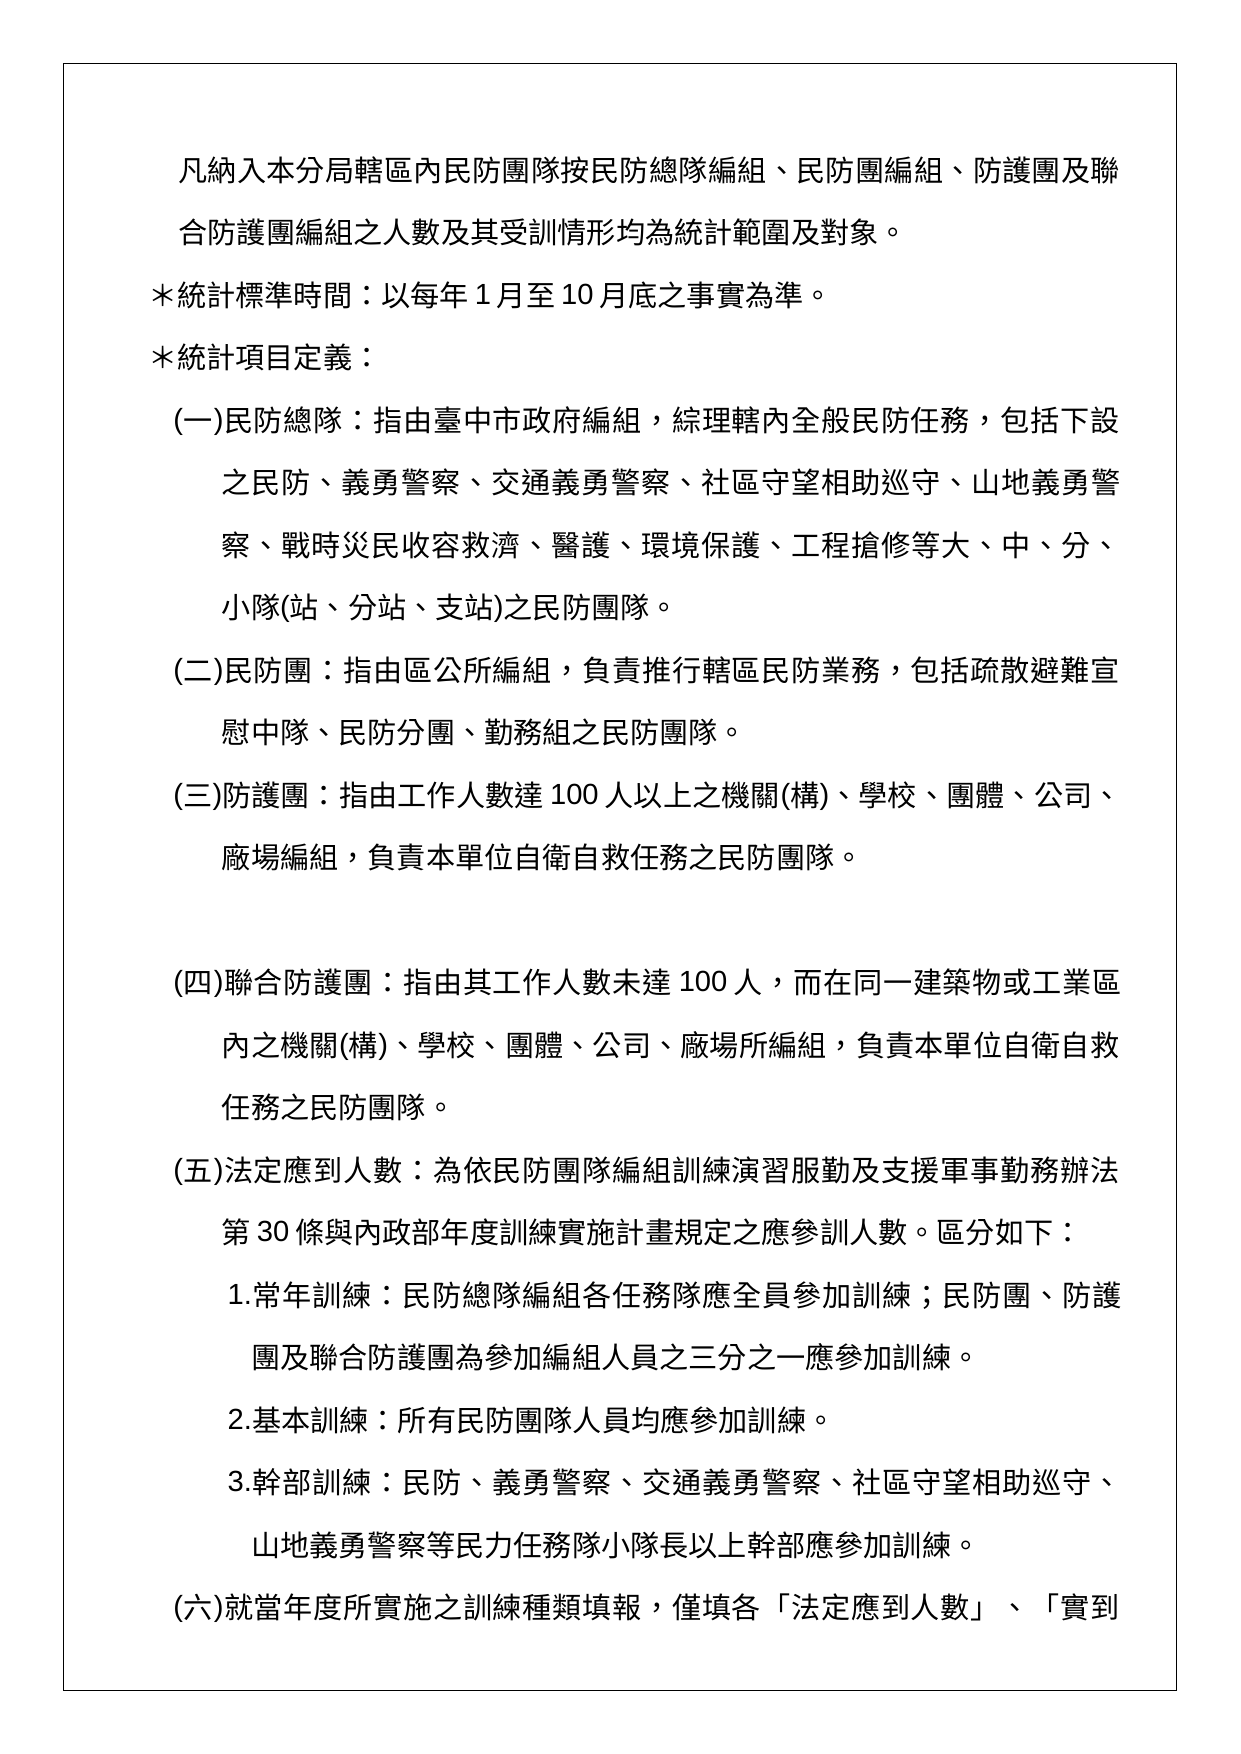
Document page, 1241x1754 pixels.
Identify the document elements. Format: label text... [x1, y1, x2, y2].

text 3.幹部訓練：民防、義勇警察、交通義勇警察、社區守望相助巡守、山地義勇警察等民力任務隊小隊長以上幹部應參加訓練。 [227, 1439, 1122, 1564]
text ＊統計項目定義： [148, 314, 1122, 377]
text (五)法定應到人數：為依民防團隊編組訓練演習服勤及支援軍事勤務辦法第30條與內政部年度訓練實施計畫規定之應參訓人數。區分如下： [173, 1127, 1122, 1252]
text 2.基本訓練：所有民防團隊人員均應參加訓練。 [227, 1377, 1122, 1439]
text (六)就當年度所實施之訓練種類填報，僅填各「法定應到人數」、「實到 [173, 1564, 1122, 1627]
text 凡納入本分局轄區內民防團隊按民防總隊編組、民防團編組、防護團及聯合防護團編組之人數及其受訓情形均為統計範圍及對象。 [178, 127, 1122, 252]
text 1.常年訓練：民防總隊編組各任務隊應全員參加訓練；民防團、防護團及聯合防護團為參加編組人員之三分之一應參加訓練。 [227, 1252, 1122, 1377]
text (二)民防團：指由區公所編組，負責推行轄區民防業務，包括疏散避難宣慰中隊、民防分團、勤務組之民防團隊。 [173, 627, 1122, 752]
text (一)民防總隊：指由臺中市政府編組，綜理轄內全般民防任務，包括下設之民防、義勇警察、交通義勇警察、社區守望相助巡守、山地義勇警察、戰時災民收容救濟、醫護、環境保護、工程搶修等大、中、分、小隊(站、分站、支站)之民防團隊。 [173, 377, 1122, 627]
text ＊統計標準時間：以每年1月至10月底之事實為準。 [148, 252, 1122, 314]
text (四)聯合防護團：指由其工作人數未達100人，而在同一建築物或工業區內之機關(構)、學校、團體、公司、廠場所編組，負責本單位自衛自救任務之民防團隊。 [173, 939, 1122, 1127]
text (三)防護團：指由工作人數達100人以上之機關(構)、學校、團體、公司、廠場編組，負責本單位自衛自救任務之民防團隊。 [173, 752, 1122, 877]
